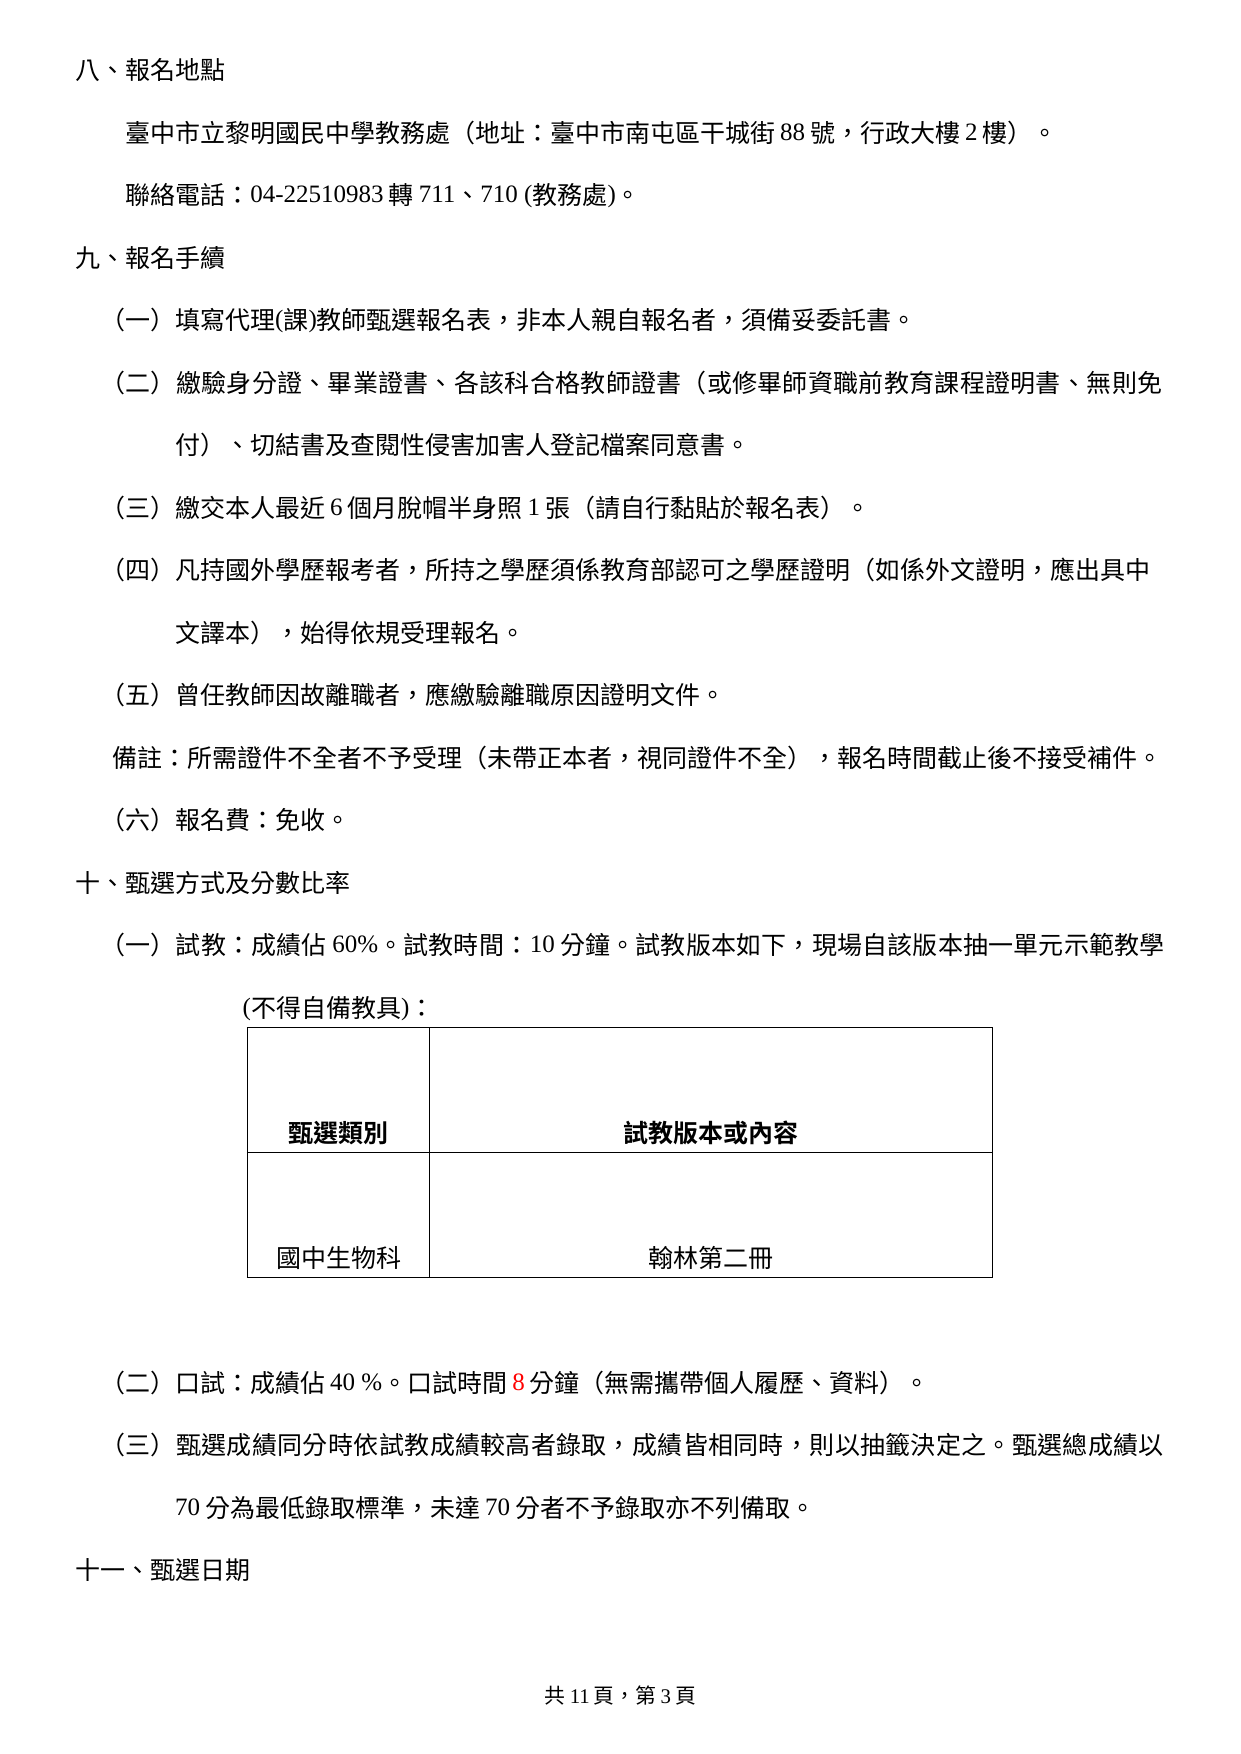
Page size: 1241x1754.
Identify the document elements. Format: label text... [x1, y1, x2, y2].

text （三）繳交本人最近6個月脫帽半身照1張（請自行黏貼於報名表）。 [100, 464, 1165, 527]
text （二）繳驗身分證、畢業證書、各該科合格教師證書（或修畢師資職前教育課程證明書、無則免付）、切結書及查閱性侵害加害人登記檔案同意書。 [100, 339, 1165, 464]
table_header 甄選類別 [248, 1028, 429, 1152]
text 備註：所需證件不全者不予受理（未帶正本者，視同證件不全），報名時間截止後不接受補件。 [112, 714, 1165, 777]
table_cell 翰林第二冊 [430, 1153, 992, 1277]
text （六）報名費：免收。 [100, 777, 1165, 839]
text （一）填寫代理(課)教師甄選報名表，非本人親自報名者，須備妥委託書。 [100, 277, 1165, 339]
text 十、甄選方式及分數比率 [75, 839, 1165, 902]
table_header 試教版本或內容 [430, 1028, 992, 1152]
text （一）試教：成績佔60%。試教時間：10分鐘。試教版本如下，現場自該版本抽一單元示範教學(不得自備教具)： [100, 902, 1165, 1027]
text 九、報名手續 [75, 214, 1165, 277]
text （二）口試：成績佔40 %。口試時間8分鐘（無需攜帶個人履歷、資料）。 [100, 1339, 1165, 1402]
text （五）曾任教師因故離職者，應繳驗離職原因證明文件。 [100, 652, 1165, 714]
text 聯絡電話：04-22510983轉711、710 (教務處)。 [125, 152, 1165, 214]
text （三）甄選成績同分時依試教成績較高者錄取，成績皆相同時，則以抽籤決定之。甄選總成績以70分為最低錄取標準，未達70分者不予錄取亦不列備取。 [100, 1402, 1165, 1527]
table_cell 國中生物科 [248, 1153, 429, 1277]
text 十一、甄選日期 [75, 1527, 1165, 1589]
text 八、報名地點 臺中市立黎明國民中學教務處（地址：臺中市南屯區干城街88號，行政大樓2樓）。 [75, 27, 1165, 152]
text （四）凡持國外學歷報考者，所持之學歷須係教育部認可之學歷證明（如係外文證明，應出具中文譯本），始得依規受理報名。 [100, 527, 1165, 652]
